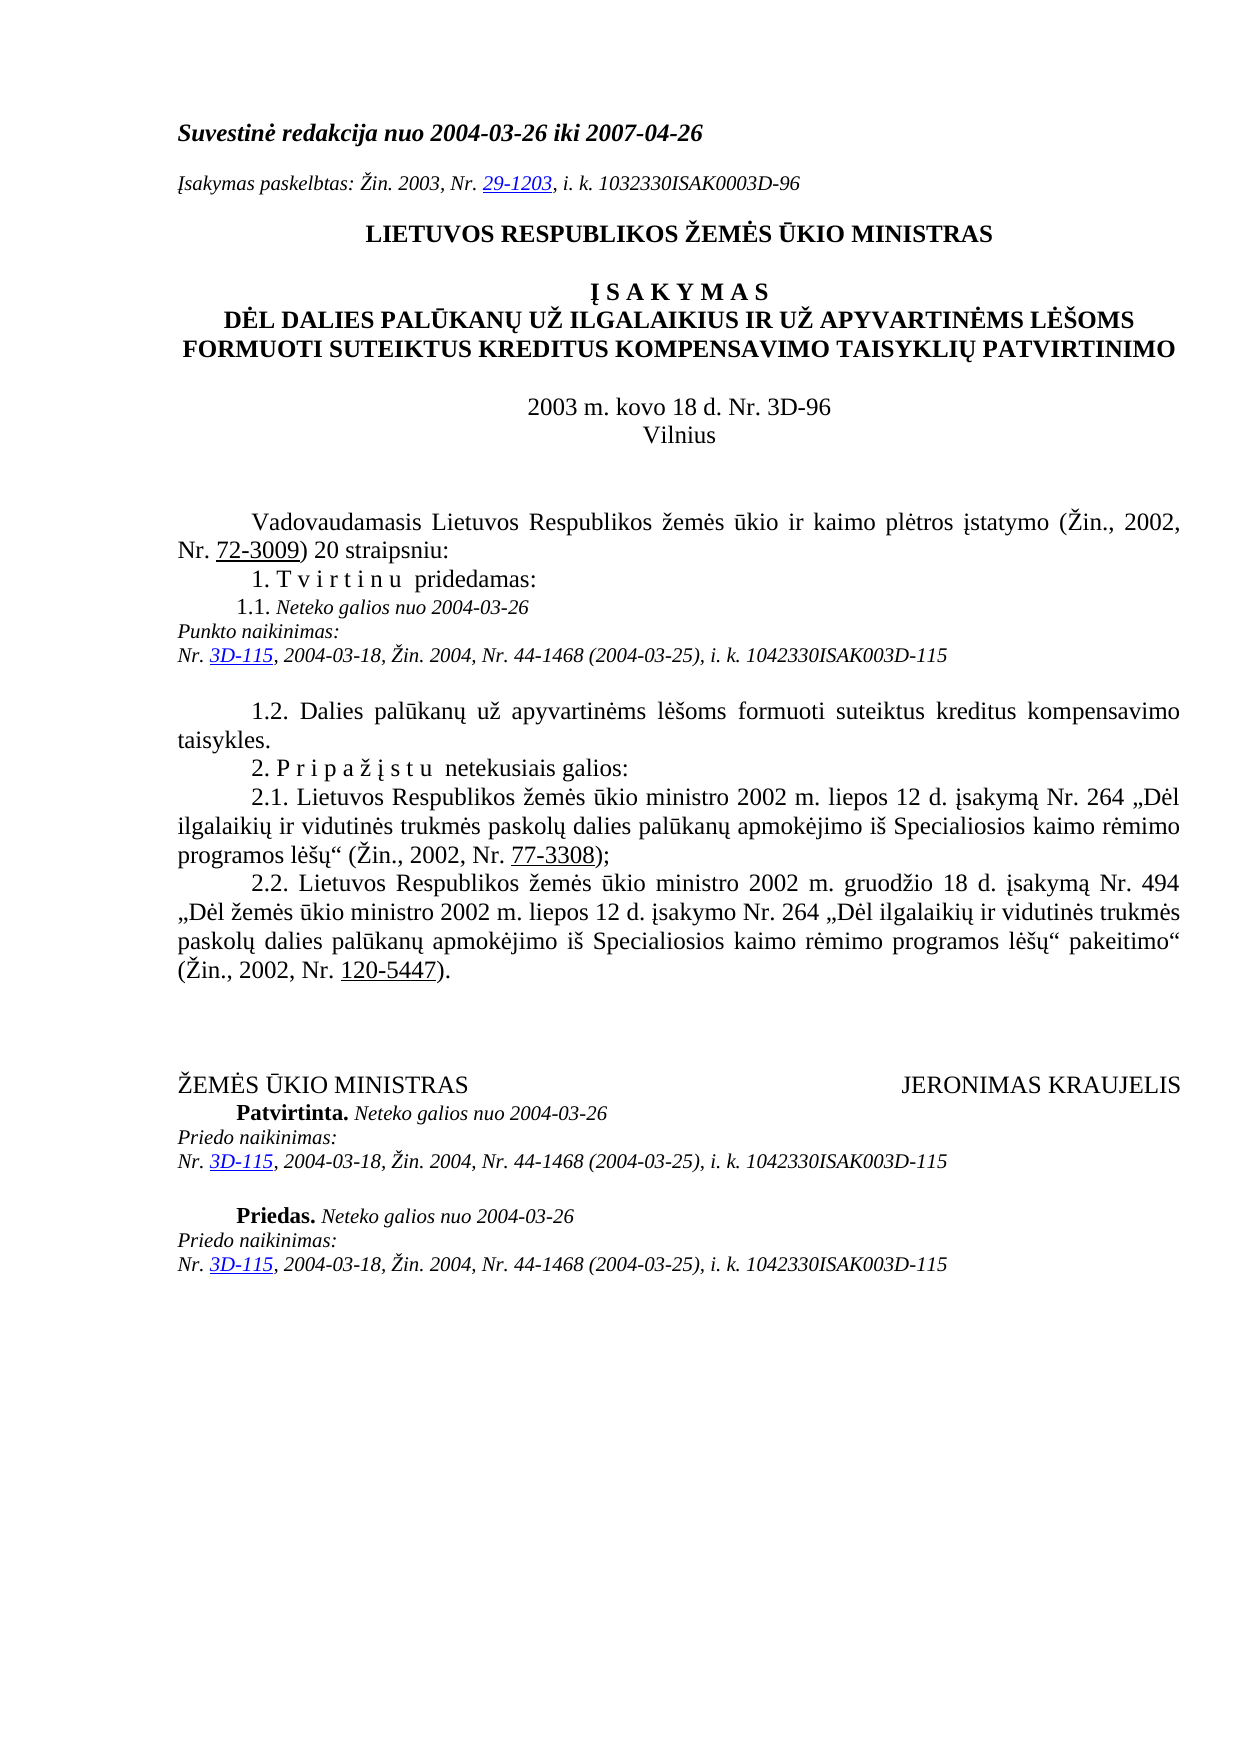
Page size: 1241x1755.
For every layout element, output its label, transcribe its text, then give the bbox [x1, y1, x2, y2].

text 2.2. Lietuvos Respublikos žemės ūkio ministro 2002 m. gruodžio 18 d. įsakymą Nr. 494 „Dėl žemės ūkio ministro 2002 m. liepos 12 d. įsakymo Nr. 264 „Dėl ilgalaikių ir vidutinės trukmės paskolų dalies palūkanų apmokėjimo iš Specialiosios kaimo rėmimo programos lėšų“ pakeitimo“ (Žin., 2002, Nr. 120-5447). [177, 868, 1181, 983]
text Nr. 3D-115, 2004-03-18, Žin. 2004, Nr. 44-1468 (2004-03-25), i. k. 1042330ISAK003D-115 [177, 643, 1181, 667]
text LIETUVOS RESPUBLIKOS ŽEMĖS ŪKIO MINISTRAS [177, 219, 1181, 248]
text Priedas. Neteko galios nuo 2004-03-26 [177, 1202, 1181, 1228]
text Priedo naikinimas: [177, 1125, 1181, 1149]
text Patvirtinta. Neteko galios nuo 2004-03-26 [177, 1098, 1181, 1125]
text 2003 m. kovo 18 d. Nr. 3D-96 [177, 392, 1181, 420]
text Nr. 3D-115, 2004-03-18, Žin. 2004, Nr. 44-1468 (2004-03-25), i. k. 1042330ISAK003D-115 [177, 1252, 1181, 1276]
text 1. Tvirtinu pridedamas: [177, 564, 1181, 593]
text DĖL DALIES PALŪKANŲ UŽ ILGALAIKIUS IR UŽ APYVARTINĖMS LĖŠOMS FORMUOTI SUTEIKTUS KREDITUS KOMPENSAVIMO TAISYKLIŲ PATVIRTINIMO [177, 305, 1181, 363]
text Įsakymas paskelbtas: Žin. 2003, Nr. 29-1203, i. k. 1032330ISAK0003D-96 [177, 171, 1181, 195]
text 1.2. Dalies palūkanų už apyvartinėms lėšoms formuoti suteiktus kreditus kompensavimo taisykles. [177, 696, 1181, 753]
text ŽEMĖS ŪKIO MINISTRAS JERONIMAS KRAUJELIS [177, 1070, 1181, 1098]
text 1.1. Neteko galios nuo 2004-03-26 [177, 593, 1181, 619]
text Punkto naikinimas: [177, 619, 1181, 643]
text 2.1. Lietuvos Respublikos žemės ūkio ministro 2002 m. liepos 12 d. įsakymą Nr. 264 „Dėl ilgalaikių ir vidutinės trukmės paskolų dalies palūkanų apmokėjimo iš Specialiosios kaimo rėmimo programos lėšų“ (Žin., 2002, Nr. 77-3308); [177, 782, 1181, 868]
text Suvestinė redakcija nuo 2004-03-26 iki 2007-04-26 [177, 118, 1181, 147]
text Vadovaudamasis Lietuvos Respublikos žemės ūkio ir kaimo plėtros įstatymo (Žin., 2002, Nr. 72-3009) 20 straipsniu: [177, 507, 1181, 564]
text 2. Pripažįstu netekusiais galios: [177, 753, 1181, 782]
text Nr. 3D-115, 2004-03-18, Žin. 2004, Nr. 44-1468 (2004-03-25), i. k. 1042330ISAK003D-115 [177, 1149, 1181, 1173]
text Vilnius [177, 420, 1181, 449]
text Į S A K Y M A S [177, 277, 1181, 305]
text Priedo naikinimas: [177, 1228, 1181, 1252]
